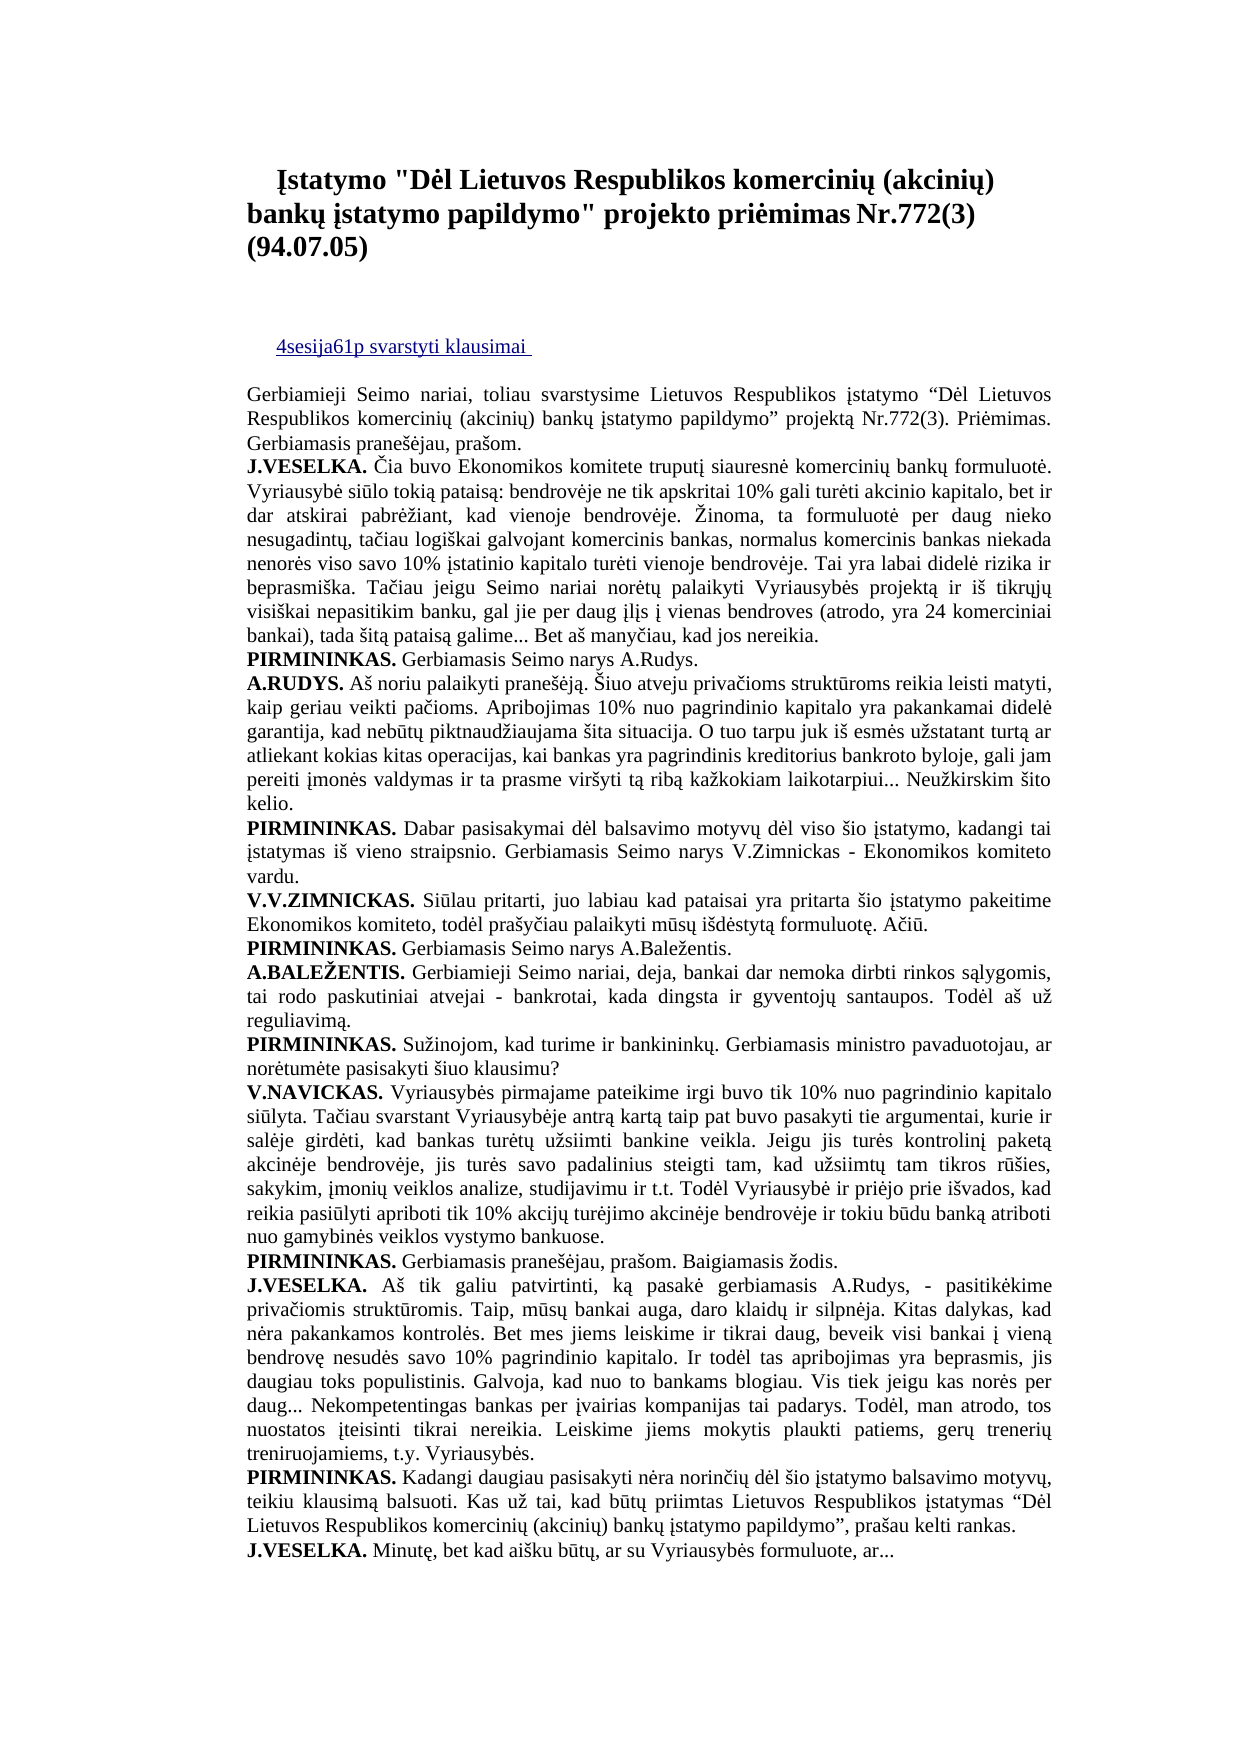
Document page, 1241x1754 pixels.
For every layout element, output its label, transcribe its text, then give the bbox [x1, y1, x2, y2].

text PIRMININKAS. Gerbiamasis Seimo narys A.Rudys. [247, 647, 1053, 671]
text PIRMININKAS. Gerbiamasis Seimo narys A.Baležentis. [247, 936, 1053, 960]
text Gerbiamieji Seimo nariai, toliau svarstysime Lietuvos Respublikos įstatymo “Dėl Lietuvos Respublikos komercinių (akcinių) bankų įstatymo papildymo” projektą Nr.772(3). Priėmimas. Gerbiamasis pranešėjau, prašom. [247, 382, 1053, 454]
text 4sesija61p svarstyti klausimai [247, 334, 1053, 358]
text PIRMININKAS. Sužinojom, kad turime ir bankininkų. Gerbiamasis ministro pavaduotojau, ar norėtumėte pasisakyti šiuo klausimu? [247, 1032, 1053, 1080]
text PIRMININKAS. Dabar pasisakymai dėl balsavimo motyvų dėl viso šio įstatymo, kadangi tai įstatymas iš vieno straipsnio. Gerbiamasis Seimo narys V.Zimnickas - Ekonomikos komiteto vardu. [247, 815, 1053, 888]
text A.BALEŽENTIS. Gerbiamieji Seimo nariai, deja, bankai dar nemoka dirbti rinkos sąlygomis, tai rodo paskutiniai atvejai - bankrotai, kada dingsta ir gyventojų santaupos. Todėl aš už reguliavimą. [247, 960, 1053, 1032]
text A.RUDYS. Aš noriu palaikyti pranešėją. Šiuo atveju privačioms struktūroms reikia leisti matyti, kaip geriau veikti pačioms. Apribojimas 10% nuo pagrindinio kapitalo yra pakankamai didelė garantija, kad nebūtų piktnaudžiaujama šita situacija. O tuo tarpu juk iš esmės užstatant turtą ar atliekant kokias kitas operacijas, kai bankas yra pagrindinis kreditorius bankroto byloje, gali jam pereiti įmonės valdymas ir ta prasme viršyti tą ribą kažkokiam laikotarpiui... Neužkirskim šito kelio. [247, 671, 1053, 815]
text PIRMININKAS. Gerbiamasis pranešėjau, prašom. Baigiamasis žodis. [247, 1248, 1053, 1273]
text PIRMININKAS. Kadangi daugiau pasisakyti nėra norinčių dėl šio įstatymo balsavimo motyvų, teikiu klausimą balsuoti. Kas už tai, kad būtų priimtas Lietuvos Respublikos įstatymas “Dėl Lietuvos Respublikos komercinių (akcinių) bankų įstatymo papildymo”, prašau kelti rankas. [247, 1465, 1053, 1537]
text J.VESELKA. Čia buvo Ekonomikos komitete truputį siauresnė komercinių bankų formuluotė. Vyriausybė siūlo tokią pataisą: bendrovėje ne tik apskritai 10% gali turėti akcinio kapitalo, bet ir dar atskirai pabrėžiant, kad vienoje bendrovėje. Žinoma, ta formuluotė per daug nieko nesugadintų, tačiau logiškai galvojant komercinis bankas, normalus komercinis bankas niekada nenorės viso savo 10% įstatinio kapitalo turėti vienoje bendrovėje. Tai yra labai didelė rizika ir beprasmiška. Tačiau jeigu Seimo nariai norėtų palaikyti Vyriausybės projektą ir iš tikrųjų visiškai nepasitikim banku, gal jie per daug įlįs į vienas bendroves (atrodo, yra 24 komerciniai bankai), tada šitą pataisą galime... Bet aš manyčiau, kad jos nereikia. [247, 454, 1053, 647]
text J.VESELKA. Minutę, bet kad aišku būtų, ar su Vyriausybės formuluote, ar... [247, 1537, 1053, 1562]
text J.VESELKA. Aš tik galiu patvirtinti, ką pasakė gerbiamasis A.Rudys, - pasitikėkime privačiomis struktūromis. Taip, mūsų bankai auga, daro klaidų ir silpnėja. Kitas dalykas, kad nėra pakankamos kontrolės. Bet mes jiems leiskime ir tikrai daug, beveik visi bankai į vieną bendrovę nesudės savo 10% pagrindinio kapitalo. Ir todėl tas apribojimas yra beprasmis, jis daugiau toks populistinis. Galvoja, kad nuo to bankams blogiau. Vis tiek jeigu kas norės per daug... Nekompetentingas bankas per įvairias kompanijas tai padarys. Todėl, man atrodo, tos nuostatos įteisinti tikrai nereikia. Leiskime jiems mokytis plaukti patiems, gerų trenerių treniruojamiems, t.y. Vyriausybės. [247, 1273, 1053, 1465]
text V.NAVICKAS. Vyriausybės pirmajame pateikime irgi buvo tik 10% nuo pagrindinio kapitalo siūlyta. Tačiau svarstant Vyriausybėje antrą kartą taip pat buvo pasakyti tie argumentai, kurie ir salėje girdėti, kad bankas turėtų užsiimti bankine veikla. Jeigu jis turės kontrolinį paketą akcinėje bendrovėje, jis turės savo padalinius steigti tam, kad užsiimtų tam tikros rūšies, sakykim, įmonių veiklos analize, studijavimu ir t.t. Todėl Vyriausybė ir priėjo prie išvados, kad reikia pasiūlyti apriboti tik 10% akcijų turėjimo akcinėje bendrovėje ir tokiu būdu banką atriboti nuo gamybinės veiklos vystymo bankuose. [247, 1080, 1053, 1248]
text V.V.ZIMNICKAS. Siūlau pritarti, juo labiau kad pataisai yra pritarta šio įstatymo pakeitime Ekonomikos komiteto, todėl prašyčiau palaikyti mūsų išdėstytą formuluotę. Ačiū. [247, 888, 1053, 936]
text Įstatymo "Dėl Lietuvos Respublikos komercinių (akcinių) bankų įstatymo papildymo" projekto priėmimas Nr.772(3) (94.07.05) [247, 162, 1053, 263]
